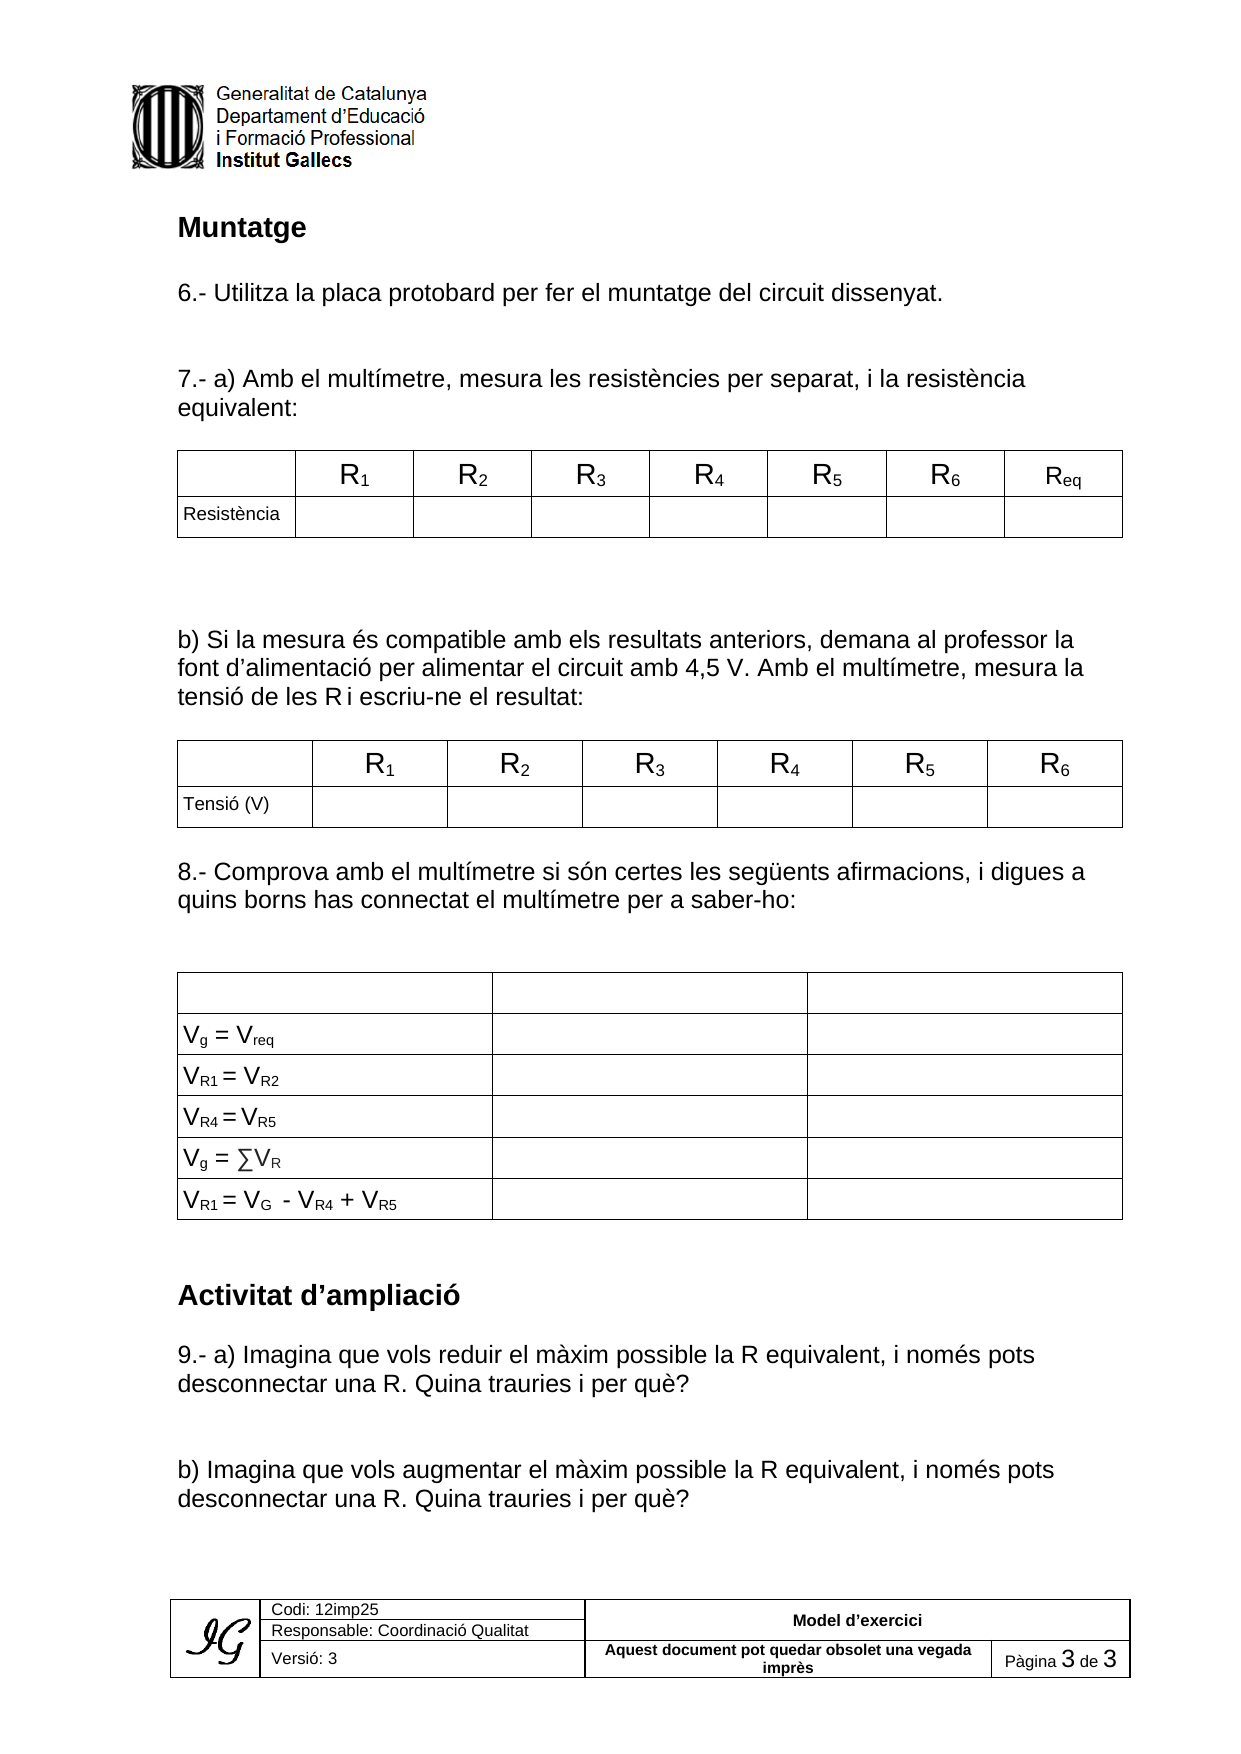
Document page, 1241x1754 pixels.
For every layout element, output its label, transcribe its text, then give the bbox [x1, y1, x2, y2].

table_cell [296, 497, 413, 537]
table_cell [808, 1014, 1122, 1054]
table_header R5 [853, 741, 987, 786]
table_header R6 [988, 741, 1122, 786]
table_cell [1005, 497, 1122, 537]
table_cell [414, 497, 531, 537]
text b) Imagina que vols augmentar el màxim possible la R equivalent, i només pots desconnectar una R. Quina trauries i per què? [177, 1455, 1122, 1512]
text 8.- Comprova amb el multímetre si són certes les següents afirmacions, i digues a quins borns has connectat el multímetre per a saber-ho: [177, 857, 1122, 914]
table_header R6 [887, 451, 1004, 496]
table_cell [448, 787, 582, 827]
table_cell [650, 497, 767, 537]
table_cell VR1 = VR2 [178, 1055, 492, 1095]
table_cell Vg = Vreq [178, 1014, 492, 1054]
table_cell [583, 787, 717, 827]
table_cell [493, 1055, 807, 1095]
table_header R2 [448, 741, 582, 786]
text Muntatge [177, 210, 1122, 244]
picture [118, 73, 434, 177]
table_cell [768, 497, 886, 537]
table_cell [493, 1096, 807, 1137]
table_cell [808, 1055, 1122, 1095]
table_cell [988, 787, 1122, 827]
table_header R5 [768, 451, 886, 496]
table_cell [313, 787, 447, 827]
table_header [178, 451, 295, 496]
table_cell VR4 = VR5 [178, 1096, 492, 1137]
text 9.- a) Imagina que vols reduir el màxim possible la R equivalent, i només pots desconnectar una R. Quina trauries i per què? [177, 1340, 1122, 1397]
table_cell Tensió (V) [178, 787, 312, 827]
table_header R3 [583, 741, 717, 786]
table_cell [808, 1096, 1122, 1137]
table_header R1 [313, 741, 447, 786]
table_cell [853, 787, 987, 827]
table_cell [808, 1138, 1122, 1178]
table_cell VR1 = VG - VR4 + VR5 [178, 1179, 492, 1219]
table_cell [493, 1014, 807, 1054]
table_header R3 [532, 451, 649, 496]
table_cell [493, 1138, 807, 1178]
table_header R1 [296, 451, 413, 496]
text 7.- a) Amb el multímetre, mesura les resistències per separat, i la resistència equivalent: [177, 364, 1122, 421]
table_header R4 [718, 741, 852, 786]
picture [181, 1609, 257, 1668]
table_cell [887, 497, 1004, 537]
table_header R4 [650, 451, 767, 496]
table_header [178, 973, 492, 1013]
table_cell [718, 787, 852, 827]
table_cell [493, 1179, 807, 1219]
table_header R2 [414, 451, 531, 496]
table_header [493, 973, 807, 1013]
text b) Si la mesura és compatible amb els resultats anteriors, demana al professor la font d’alimentació per alimentar el circuit amb 4,5 V. Amb el multímetre, mesura la tensió de les R i escriu-ne el resultat: [177, 624, 1122, 711]
table_header [808, 973, 1122, 1013]
table_header [178, 741, 312, 786]
text 6.- Utilitza la placa protobard per fer el muntatge del circuit dissenyat. [177, 277, 1122, 306]
table_cell [808, 1179, 1122, 1219]
table_header Req [1005, 451, 1122, 496]
table_cell Vg = ∑VR [178, 1138, 492, 1178]
table_cell Resistència [178, 497, 295, 537]
text Activitat d’ampliació [177, 1278, 1122, 1311]
table_cell [532, 497, 649, 537]
